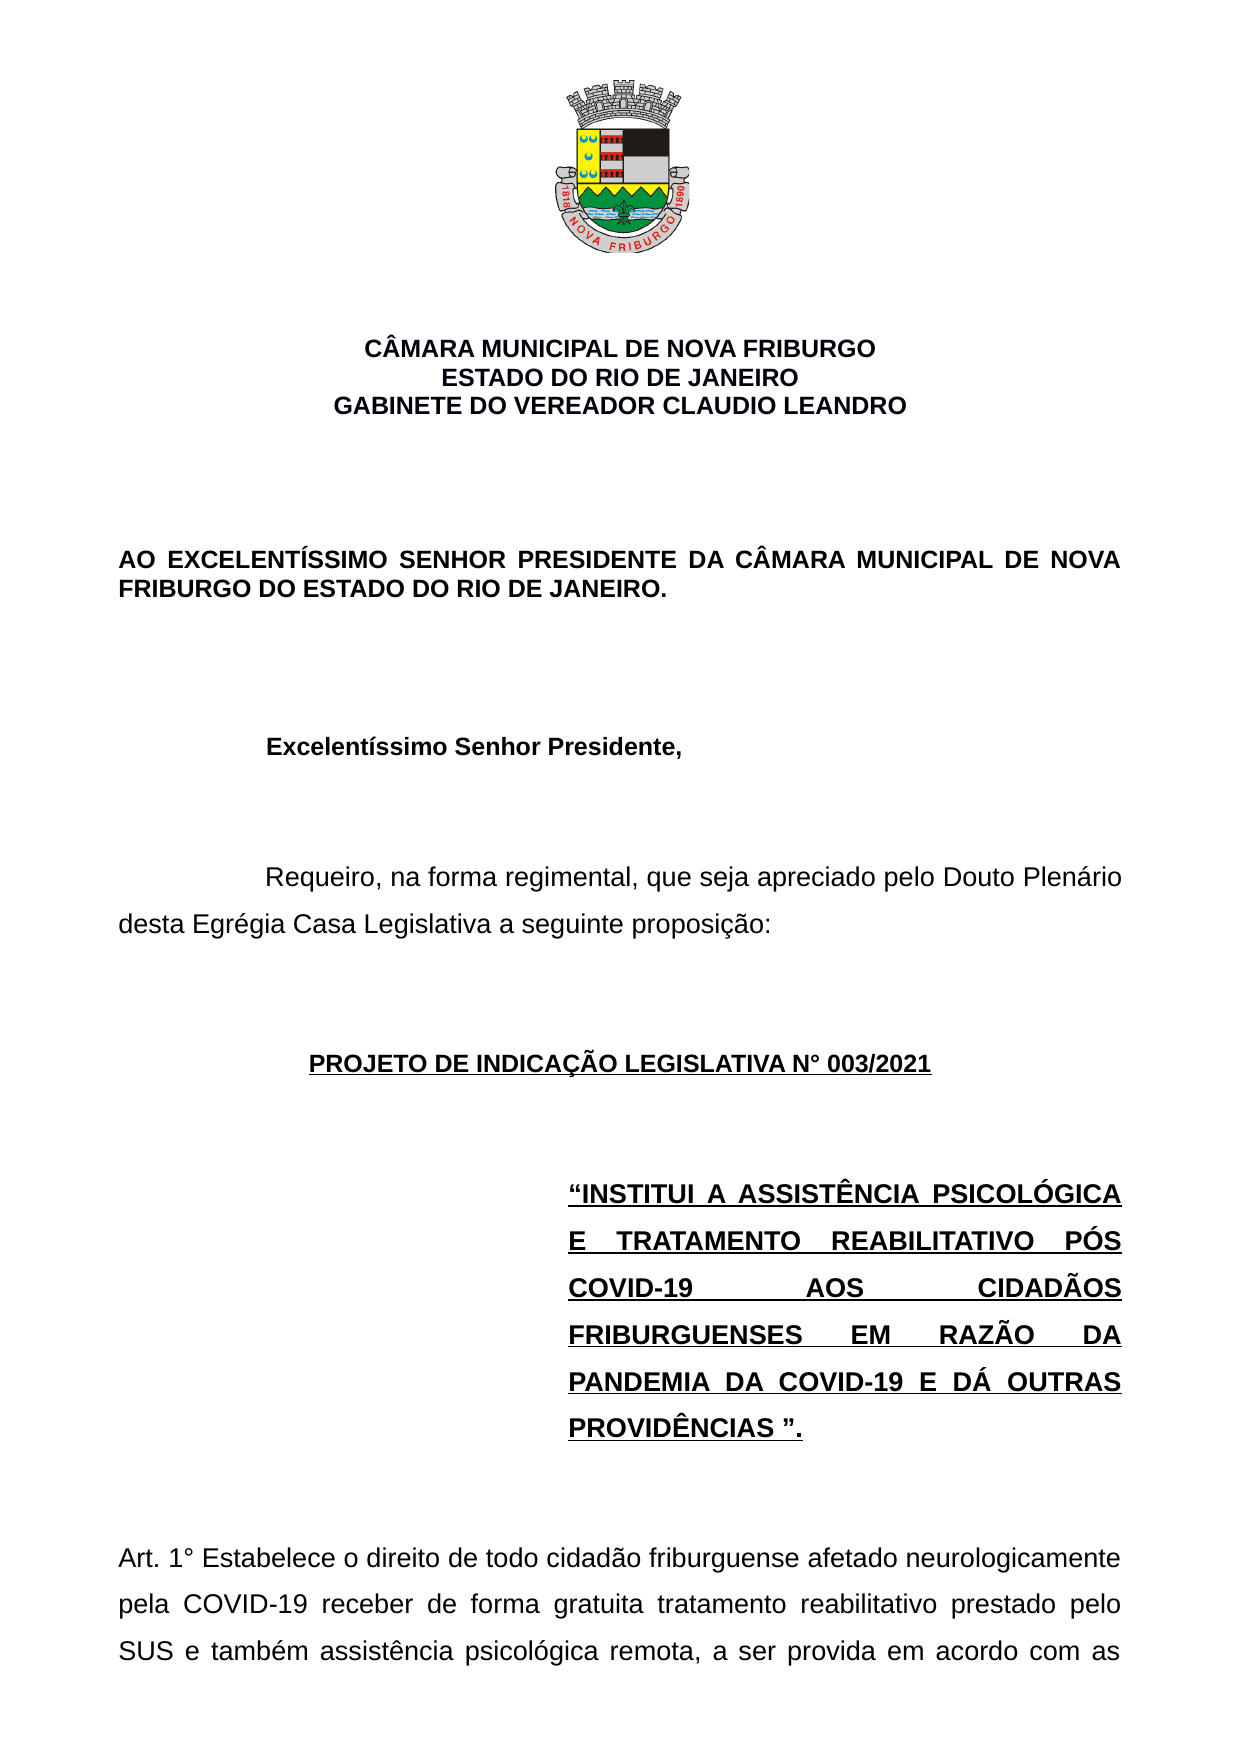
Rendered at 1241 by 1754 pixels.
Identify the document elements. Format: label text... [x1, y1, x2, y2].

text AO EXCELENTÍSSIMO SENHOR PRESIDENTE DA CÂMARA MUNICIPAL DE NOVA FRIBURGO DO ESTADO DO RIO DE JANEIRO. [118, 545, 1122, 602]
text FRIBURGUENSES EM RAZÃO DA [568, 1301, 1122, 1346]
text Requeiro, na forma regimental, que seja apreciado pelo Douto Plenário desta Egrégia Casa Legislativa a seguinte proposição: [118, 861, 1122, 939]
text PROJETO DE INDICAÇÃO LEGISLATIVA N° 003/2021 [118, 1049, 1122, 1077]
text ESTADO DO RIO DE JANEIRO [118, 362, 1122, 391]
text PROVIDÊNCIAS ”. [568, 1394, 1122, 1444]
text Art. 1° Estabelece o direito de todo cidadão friburguense afetado neurologicamente pela COVID-19 receber de forma gratuita tratamento reabilitativo prestado pelo SUS e também assistência psicológica remota, a ser provida em acordo com as [118, 1542, 1122, 1667]
text PANDEMIA DA COVID-19 E DÁ OUTRAS [568, 1347, 1122, 1393]
text Excelentíssimo Senhor Presidente, [266, 732, 1122, 761]
text CÂMARA MUNICIPAL DE NOVA FRIBURGO [118, 334, 1122, 362]
text “INSTITUI A ASSISTÊNCIA PSICOLÓGICA [568, 1178, 1122, 1205]
text COVID-19 AOS CIDADÃOS [568, 1254, 1122, 1299]
text E TRATAMENTO REABILITATIVO PÓS [568, 1207, 1122, 1252]
text GABINETE DO VEREADOR CLAUDIO LEANDRO [118, 391, 1122, 420]
